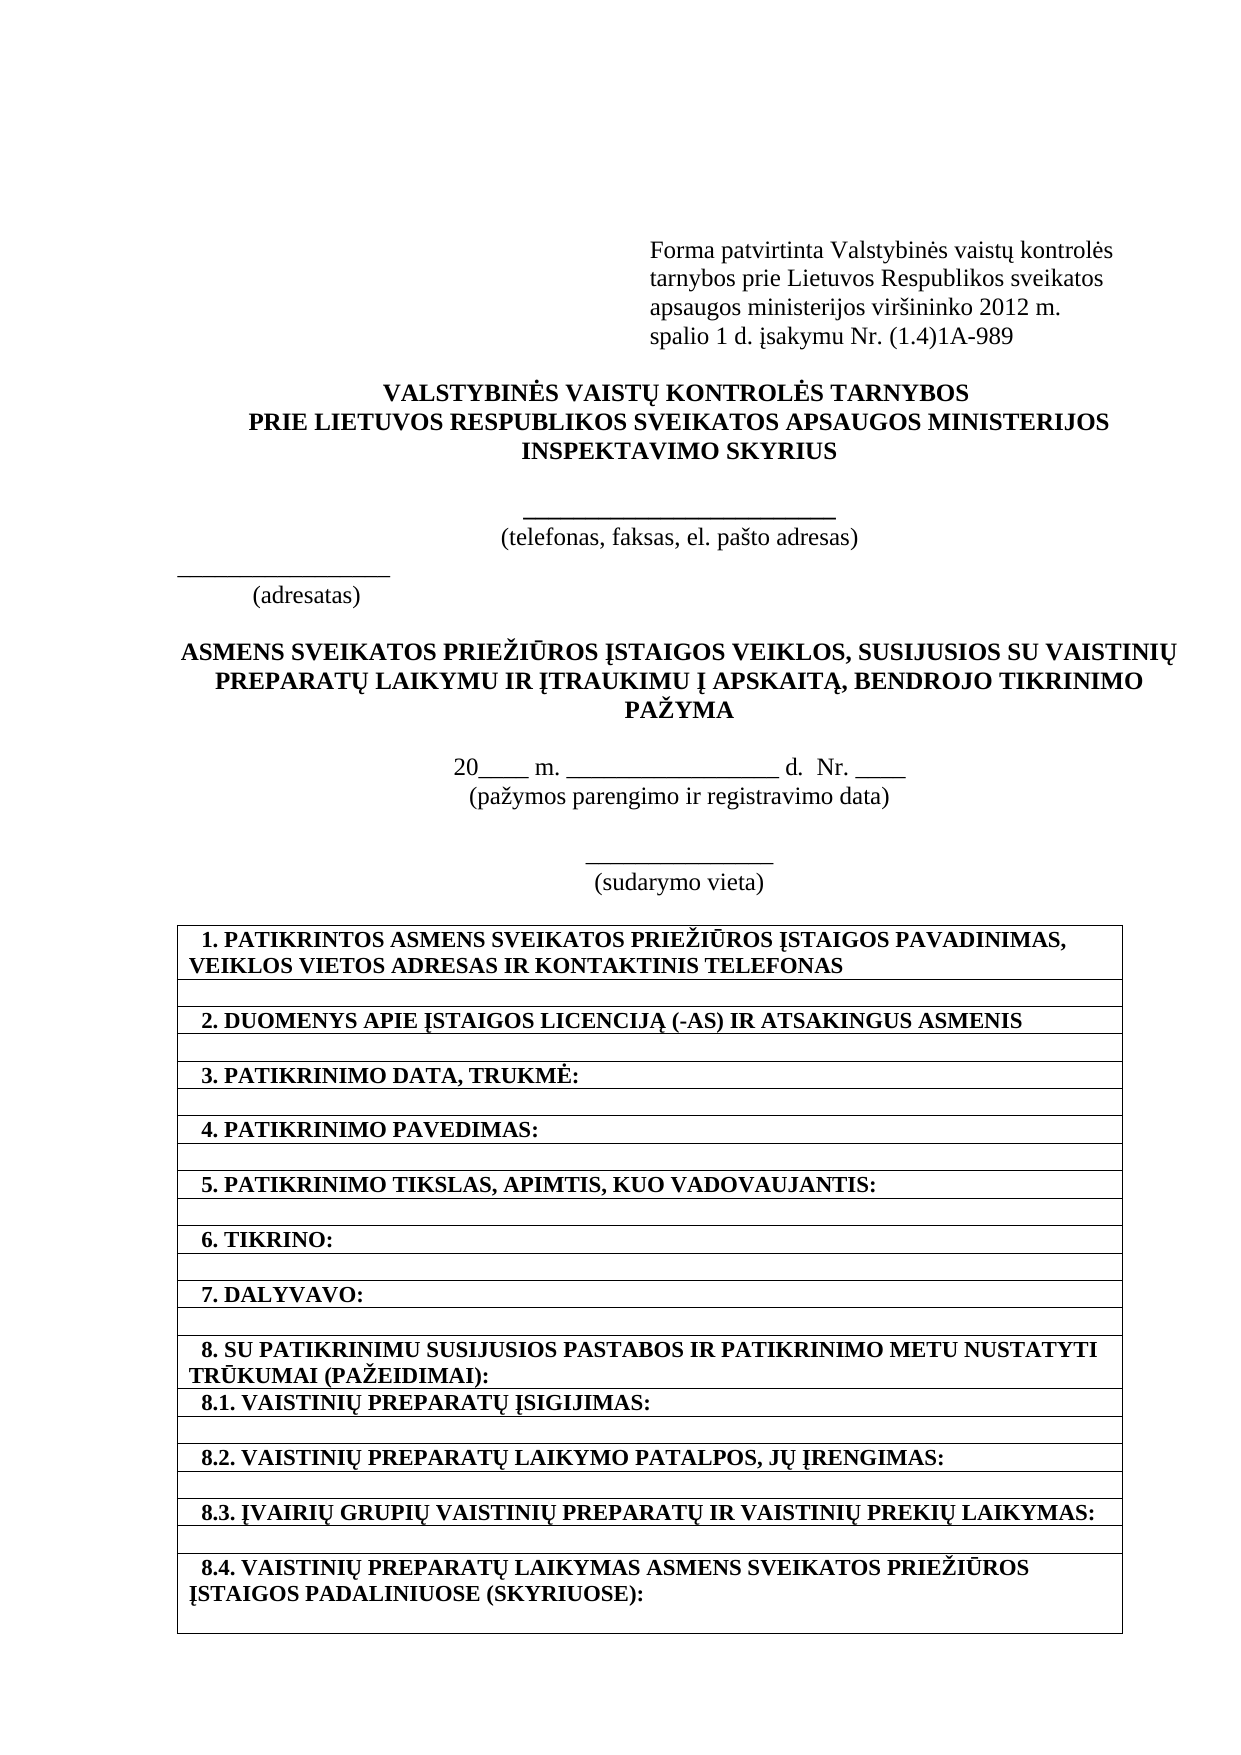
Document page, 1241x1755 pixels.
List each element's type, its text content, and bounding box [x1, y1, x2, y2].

text 20____ m. _________________ d. Nr. ____ [177, 752, 1181, 781]
table_cell 3. PATIKRINIMO DATA, TRUKMĖ: [178, 1062, 1122, 1088]
table_cell 8.4. VAISTINIŲ PREPARATŲ LAIKYMAS ASMENS SVEIKATOS PRIEŽIŪROS ĮSTAIGOS PADALINIUOSE (SKYRIUOSE): [178, 1554, 1122, 1633]
table_cell 8.2. VAISTINIŲ PREPARATŲ LAIKYMO PATALPOS, JŲ ĮRENGIMAS: [178, 1444, 1122, 1471]
text (telefonas, faksas, el. pašto adresas) [177, 522, 1181, 551]
text spalio 1 d. įsakymu Nr. (1.4)1A-989 [649, 321, 1181, 350]
text VALSTYBINĖS VAISTŲ KONTROLĖS TARNYBos [177, 378, 1181, 407]
table_cell [178, 1526, 1122, 1553]
table_cell 2. DUOMENYS APIE ĮSTAIGOS LICENCIJĄ (-AS) IR ATSAKINGUS ASMENIS [178, 1007, 1122, 1033]
table_cell [178, 1254, 1122, 1280]
table_cell 6. TIKRINO: [178, 1226, 1122, 1252]
table_cell [178, 1034, 1122, 1061]
table_header 1. PATIKRINTOS ASMENS SVEIKATOS PRIEŽIŪROS ĮSTAIGOS PAVADINIMAS, VEIKLOS VIETOS ADRESAS IR KONTAKTINIS TELEFONAS [178, 926, 1122, 978]
table_cell 8.3. ĮVAIRIŲ GRUPIŲ VAISTINIŲ PREPARATŲ IR VAISTINIŲ PREKIŲ LAIKYMAS: [178, 1499, 1122, 1525]
table_cell [178, 980, 1122, 1006]
table_cell 8. SU PATIKRINIMU SUSIJUSIOS PASTABOS IR PATIKRINIMO METU NUSTATYTI TRŪKUMAI (PAŽEIDIMAI): [178, 1336, 1122, 1388]
text _________________ [177, 551, 1181, 580]
text (pažymos parengimo ir registravimo data) [177, 781, 1181, 810]
table_cell 7. DALYVAVO: [178, 1281, 1122, 1307]
text _______________ [177, 838, 1181, 867]
text ASMENS SVEIKATOS PRIEŽIŪROS ĮSTAIGOS VEIKLOS, SUSIJUSIOS SU VAISTINIŲ PREPARATŲ LAIKYMU IR ĮTRAUKIMU Į APSKAITĄ, BENDROJO TIKRINIMO PAŽYMA [177, 637, 1181, 723]
table_cell [178, 1089, 1122, 1115]
text (sudarymo vieta) [177, 867, 1181, 896]
text Forma patvirtinta Valstybinės vaistų kontrolės [649, 235, 1181, 263]
table_cell 4. PATIKRINIMO PAVEDIMAS: [178, 1116, 1122, 1143]
text (adresatas) [177, 580, 1181, 608]
text apsaugos ministerijos viršininko 2012 m. [649, 292, 1181, 321]
text tarnybos prie Lietuvos Respublikos sveikatos [649, 263, 1181, 292]
table_cell [178, 1472, 1122, 1498]
table_cell 8.1. VAISTINIŲ PREPARATŲ ĮSIGIJIMAS: [178, 1389, 1122, 1416]
table_cell 5. PATIKRINIMO TIKSLAS, APIMTIS, KUO VADOVAUJANTIS: [178, 1171, 1122, 1198]
table_cell [178, 1199, 1122, 1225]
table_cell [178, 1308, 1122, 1334]
text inspektavimo skyrius [177, 436, 1181, 465]
text _________________________ [177, 493, 1181, 522]
table_cell [178, 1417, 1122, 1443]
text PRIE LIETUVOS RESPUBLIKOS SVEIKATOS APSAUGOS MINISTERIJOS [177, 407, 1181, 436]
table_cell [178, 1144, 1122, 1170]
